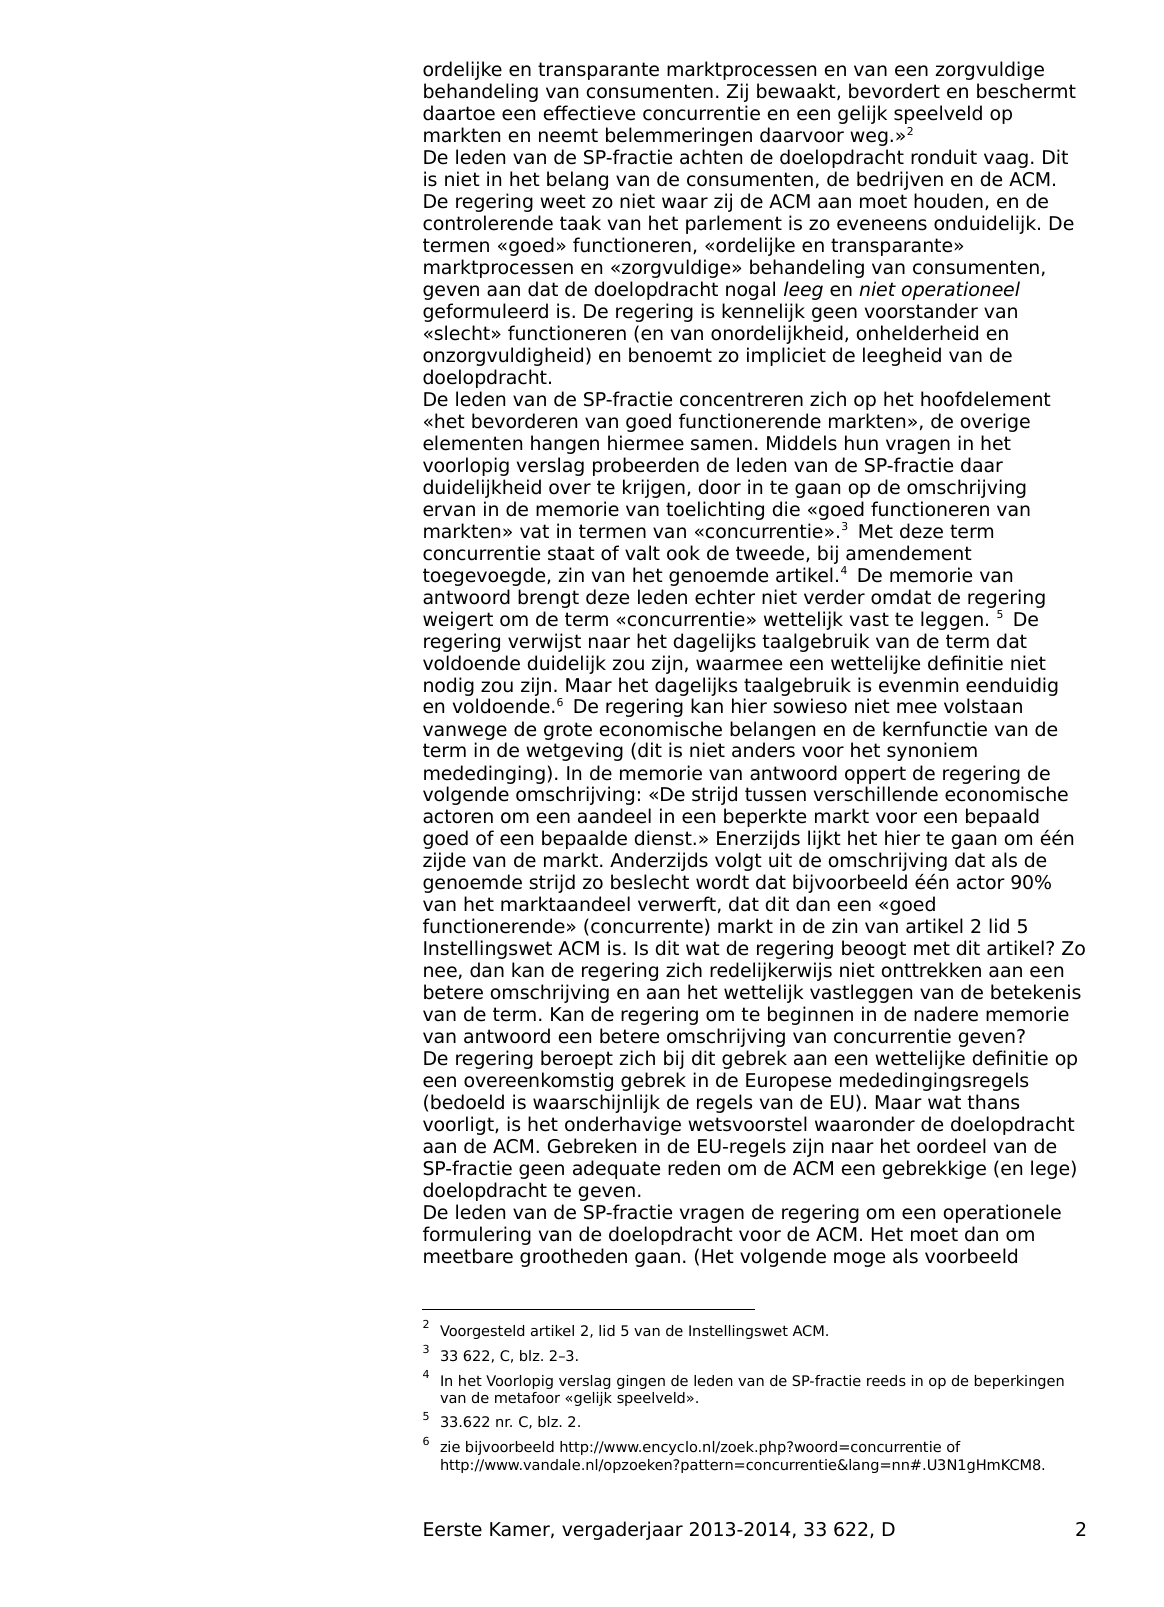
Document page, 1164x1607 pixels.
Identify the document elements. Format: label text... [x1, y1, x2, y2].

text De leden van de SP-fractie achten de doelopdracht ronduit vaag. Dit is niet in het belang van de consumenten, de bedrijven en de ACM. De regering weet zo niet waar zij de ACM aan moet houden, en de controlerende taak van het parlement is zo eveneens onduidelijk. De termen «goed» functioneren, «ordelijke en transparante» marktprocessen en «zorgvuldige» behandeling van consumenten, geven aan dat de doelopdracht nogal leeg en niet operationeel geformuleerd is. De regering is kennelijk geen voorstander van «slecht» functioneren (en van onordelijkheid, onhelderheid en onzorgvuldigheid) en benoemt zo impliciet de leegheid van de doelopdracht. [422, 147, 1087, 389]
text De regering beroept zich bij dit gebrek aan een wettelijke definitie op een overeenkomstig gebrek in de Europese mededingingsregels (bedoeld is waarschijnlijk de regels van de EU). Maar wat thans voorligt, is het onderhavige wetsvoorstel waaronder de doelopdracht aan de ACM. Gebreken in de EU-regels zijn naar het oordeel van de SP-fractie geen adequate reden om de ACM een gebrekkige (en lege) doelopdracht te geven. [422, 1048, 1087, 1202]
text In het Voorlopig verslag gingen de leden van de SP-fractie reeds in op de beperkingen van de metafoor «gelijk speelveld». [422, 1368, 1087, 1407]
text zie bijvoorbeeld http://www.encyclo.nl/zoek.php?woord=concurrentie of http://www.vandale.nl/opzoeken?pattern=concurrentie&lang=nn#.U3N1gHmKCM8. [422, 1435, 1087, 1474]
text 33 622, C, blz. 2–3. [422, 1343, 1087, 1366]
text Voorgesteld artikel 2, lid 5 van de Instellingswet ACM. [422, 1318, 1087, 1341]
text ordelijke en transparante marktprocessen en van een zorgvuldige behandeling van consumenten. Zij bewaakt, bevordert en beschermt daartoe een effectieve concurrentie en een gelijk speelveld op markten en neemt belemmeringen daarvoor weg.» [422, 59, 1087, 147]
text De leden van de SP-fractie concentreren zich op het hoofdelement «het bevorderen van goed functionerende markten», de overige elementen hangen hiermee samen. Middels hun vragen in het voorlopig verslag probeerden de leden van de SP-fractie daar duidelijkheid over te krijgen, door in te gaan op de omschrijving ervan in de memorie van toelichting die «goed functioneren van markten» vat in termen van «concurrentie». Met deze term concurrentie staat of valt ook de tweede, bij amendement toegevoegde, zin van het genoemde artikel. De memorie van antwoord brengt deze leden echter niet verder omdat de regering weigert om de term «concurrentie» wettelijk vast te leggen. De regering verwijst naar het dagelijks taalgebruik van de term dat voldoende duidelijk zou zijn, waarmee een wettelijke definitie niet nodig zou zijn. Maar het dagelijks taalgebruik is evenmin eenduidig en voldoende. De regering kan hier sowieso niet mee volstaan vanwege de grote economische belangen en de kernfunctie van de term in de wetgeving (dit is niet anders voor het synoniem mededinging). In de memorie van antwoord oppert de regering de volgende omschrijving: «De strijd tussen verschillende economische actoren om een aandeel in een beperkte markt voor een bepaald goed of een bepaalde dienst.» Enerzijds lijkt het hier te gaan om één zijde van de markt. Anderzijds volgt uit de omschrijving dat als de genoemde strijd zo beslecht wordt dat bijvoorbeeld één actor 90% van het marktaandeel verwerft, dat dit dan een «goed functionerende» (concurrente) markt in de zin van artikel 2 lid 5 Instellingswet ACM is. Is dit wat de regering beoogt met dit artikel? Zo nee, dan kan de regering zich redelijkerwijs niet onttrekken aan een betere omschrijving en aan het wettelijk vastleggen van de betekenis van de term. Kan de regering om te beginnen in de nadere memorie van antwoord een betere omschrijving van concurrentie geven? [422, 389, 1087, 1048]
text 33.622 nr. C, blz. 2. [422, 1410, 1087, 1432]
text De leden van de SP-fractie vragen de regering om een operationele formulering van de doelopdracht voor de ACM. Het moet dan om meetbare grootheden gaan. (Het volgende moge als voorbeeld [422, 1202, 1087, 1268]
